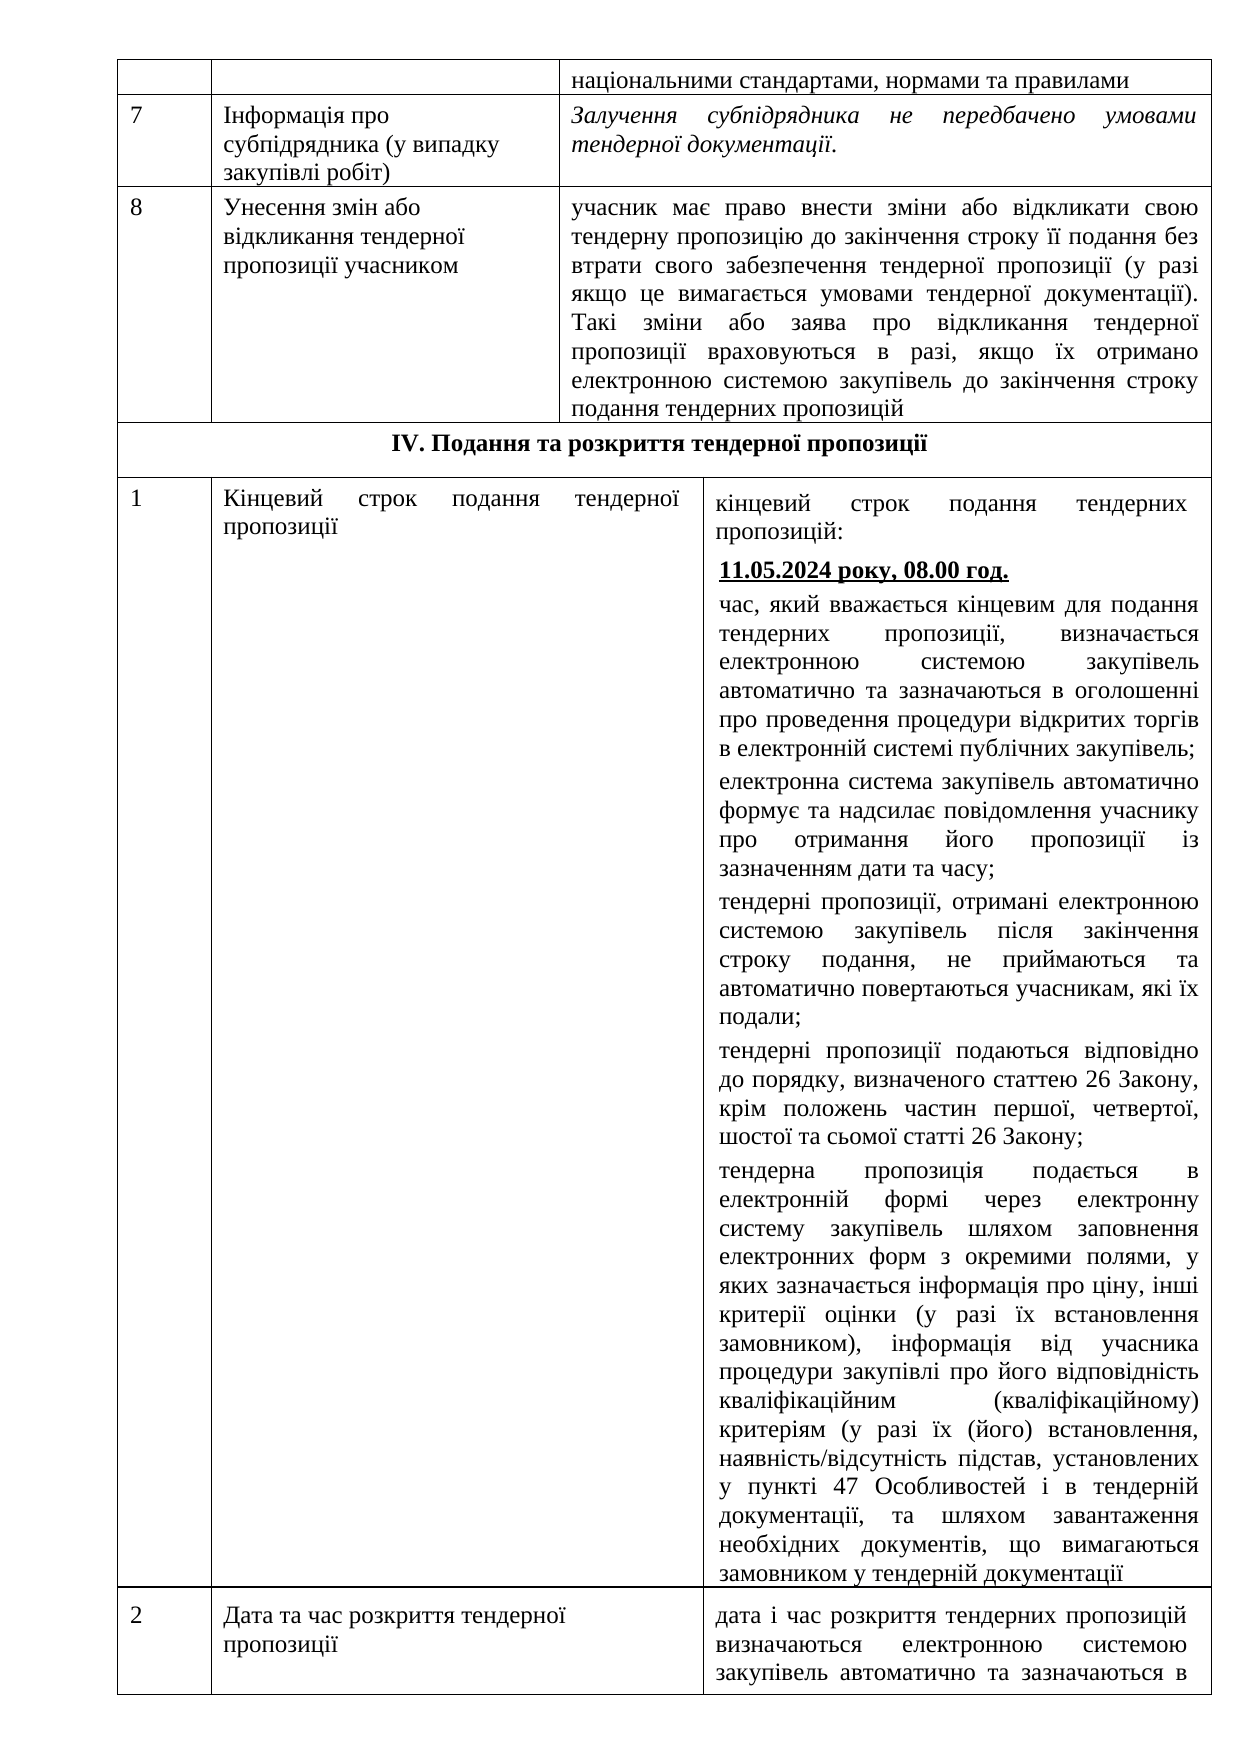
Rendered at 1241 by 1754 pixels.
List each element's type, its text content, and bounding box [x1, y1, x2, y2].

table_cell учасник має право внести зміни або відкликати свою тендерну пропозицію до закінчення строку її подання без втрати свого забезпечення тендерної пропозиції (у разі якщо це вимагається умовами тендерної документації). Такі зміни або заява про відкликання тендерної пропозиції враховуються в разі, якщо їх отримано електронною системою закупівель до закінчення строку подання тендерних пропозицій [560, 187, 1211, 422]
table_cell Дата та час розкриття тендерної пропозиції [212, 1588, 703, 1694]
table_cell [118, 60, 211, 94]
table_cell кінцевий строк подання тендерних пропозицій: 11.05.2024 року, 08.00 год. час, який вважається кінцевим для подання тендерних пропозиції, визначається електронною системою закупівель автоматично та зазначаються в оголошенні про проведення процедури відкритих торгів в електронній системі публічних закупівель; електронна система закупівель автоматично формує та надсилає повідомлення учаснику про отримання його пропозиції із зазначенням дати та часу; тендерні пропозиції, отримані електронною системою закупівель після закінчення строку подання, не приймаються та автоматично повертаються учасникам, які їх подали; тендерні пропозиції подаються відповідно до порядку, визначеного статтею 26 Закону, крім положень частин першої, четвертої, шостої та сьомої статті 26 Закону; тендерна пропозиція подається в електронній формі через електронну систему закупівель шляхом заповнення електронних форм з окремими полями, у яких зазначається інформація про ціну, інші критерії оцінки (у разі їх встановлення замовником), інформація від учасника процедури закупівлі про його відповідність кваліфікаційним (кваліфікаційному) критеріям (у разі їх (його) встановлення, наявність/відсутність підстав, установлених у пункті 47 Особливостей і в тендерній документації, та шляхом завантаження необхідних документів, що вимагаються замовником у тендерній документації [704, 478, 1211, 1586]
table_cell 8 [118, 187, 211, 422]
table_cell 2 [118, 1588, 211, 1694]
table_cell Кінцевий строк подання тендерної пропозиції [212, 478, 703, 1586]
table_cell 1 [118, 478, 211, 1586]
table_cell 7 [118, 95, 211, 186]
table_cell дата і час розкриття тендерних пропозицій визначаються електронною системою закупівель автоматично та зазначаються в [704, 1588, 1211, 1694]
table_cell Залучення субпідрядника не передбачено умовами тендерної документації. [560, 95, 1211, 186]
table_cell Інформація про субпідрядника (у випадку закупівлі робіт) [212, 95, 559, 186]
table_cell Унесення змін або відкликання тендерної пропозиції учасником [212, 187, 559, 422]
table_cell національними стандартами, нормами та правилами [560, 60, 1211, 94]
table_cell IV. Подання та розкриття тендерної пропозиції [118, 423, 1211, 477]
table_cell [212, 60, 559, 94]
